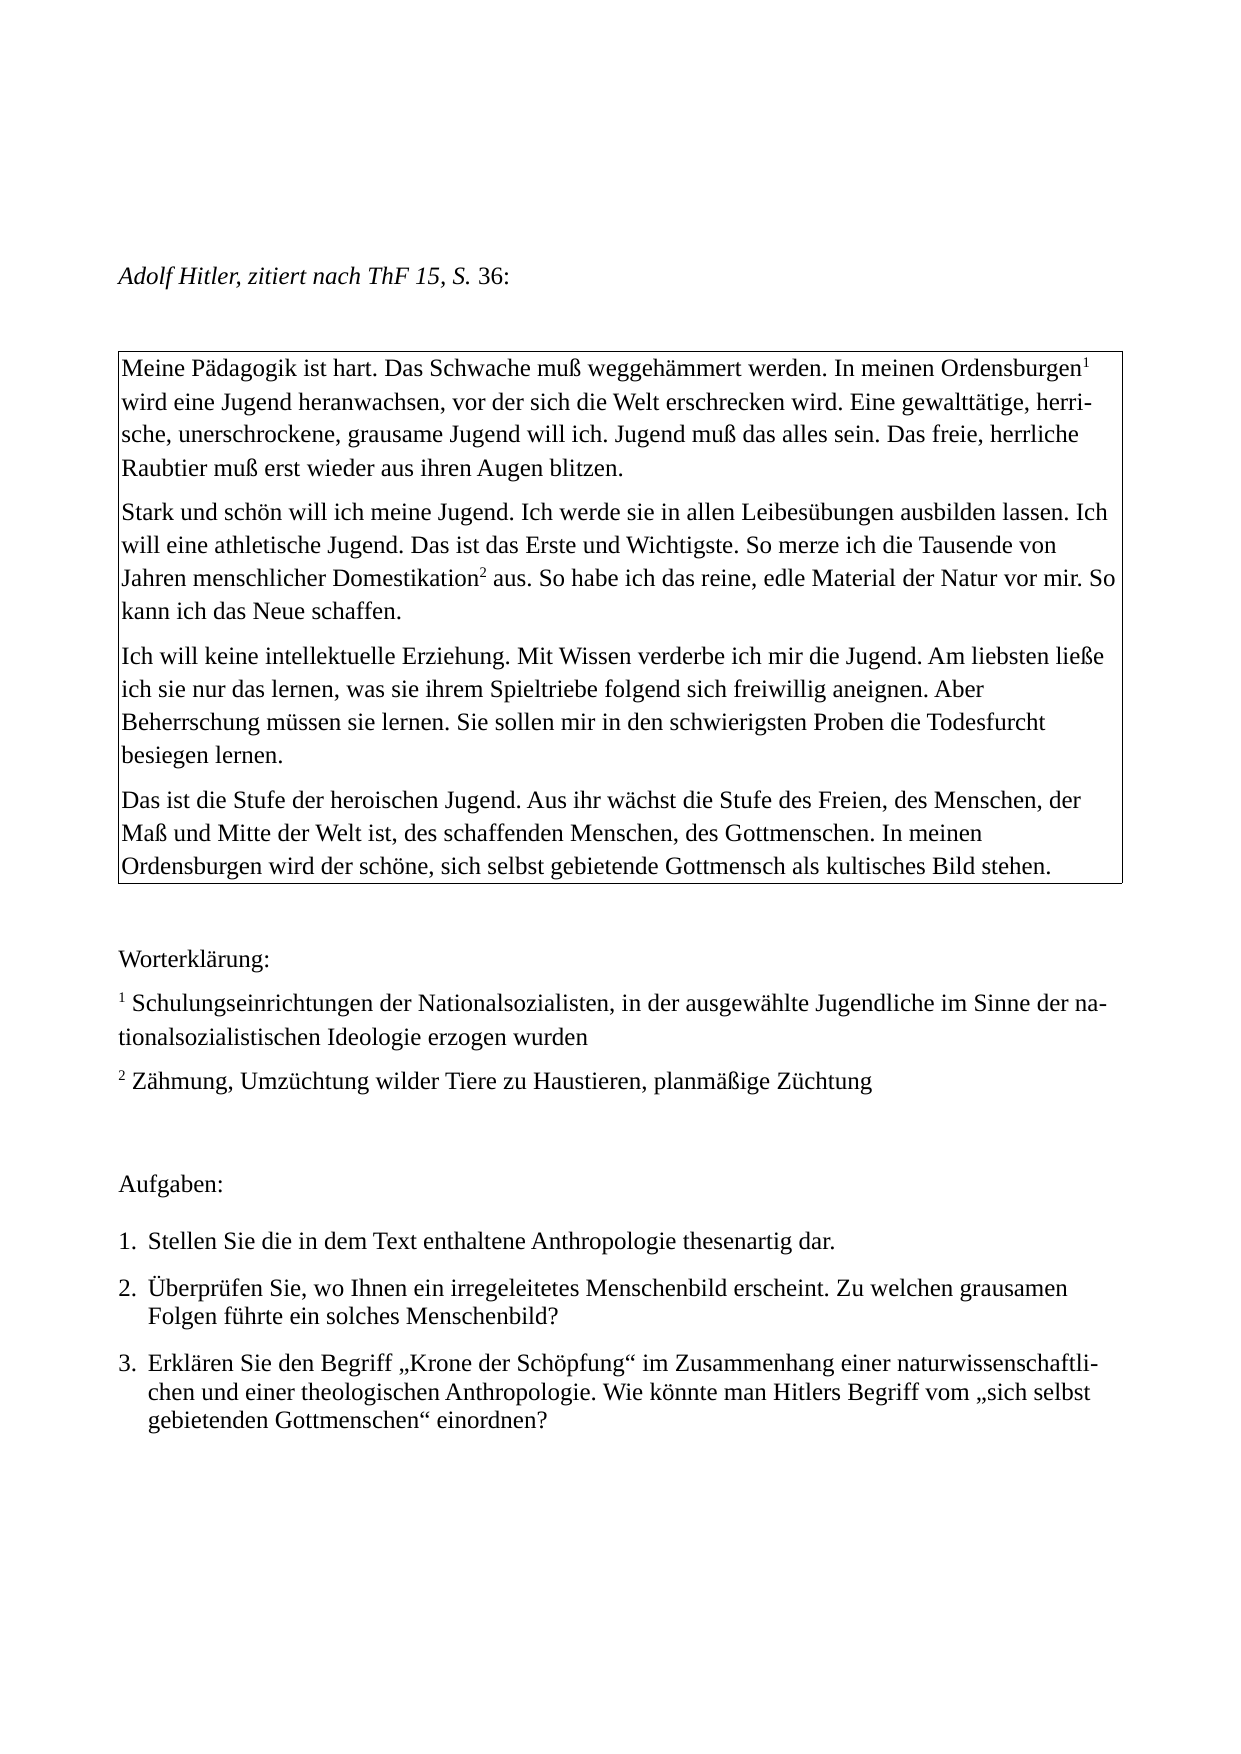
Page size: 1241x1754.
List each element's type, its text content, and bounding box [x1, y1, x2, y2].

text Stark und schön will ich meine Jugend. Ich wer­de sie in allen Leibesübungen ausbilden lassen. Ich will eine athletische Jugend. Das ist das Erste und Wichtigste. So merze ich die Tausende von Jahren menschlicher Domestikation2 aus. So habe ich das reine, edle Material der Natur vor mir. So kann ich das Neue schaffen. [119, 494, 1122, 625]
list Überprüfen Sie, wo Ihnen ein irregeleitetes Menschenbild erscheint. Zu welchen grausamen Folgen führte ein solches Menschenbild? [118, 1273, 1122, 1330]
text Aufgaben: [118, 1169, 1122, 1197]
text Meine Pädagogik ist hart. Das Schwache muß weggehämmert werden. In meinen Ordensburgen1 wird eine Jugend heranwachsen, vor der sich die Welt erschrecken wird. Eine gewalttätige, herri­sche, unerschrockene, grausame Jugend will ich. Jugend muß das alles sein. Das freie, herrliche Raubtier muß erst wieder aus ihren Augen blitzen. [119, 352, 1122, 481]
text Adolf Hitler, zitiert nach ThF 15, S. 36: [118, 261, 1122, 290]
list Stellen Sie die in dem Text enthaltene Anthropologie thesenartig dar. [118, 1226, 1122, 1255]
text Das ist die Stufe der heroischen Jugend. Aus ihr wächst die Stufe des Freien, des Menschen, der Maß und Mitte der Welt ist, des schaffenden Menschen, des Gottmenschen. In meinen Ordensburgen wird der schöne, sich selbst gebietende Gottmensch als kultisches Bild stehen. [119, 782, 1122, 883]
text 2 Zähmung, Umzüchtung wilder Tiere zu Haustieren, planmäßige Züchtung [118, 1066, 1122, 1095]
list Erklären Sie den Begriff „Krone der Schöpfung“ im Zusammenhang einer naturwissenschaftli­chen und einer theologischen Anthropologie. Wie könnte man Hitlers Begriff vom „sich selbst gebietenden Gottmenschen“ einordnen? [118, 1348, 1122, 1434]
text 1 Schulungseinrichtungen der Nationalsozialisten, in der ausgewählte Jugendliche im Sinne der na­tionalsozialistischen Ideologie erzogen wurden [118, 988, 1122, 1050]
text Worterklärung: [118, 944, 1122, 972]
text Ich will keine intel­lektuelle Erziehung. Mit Wissen verderbe ich mir die Jugend. Am liebsten ließe ich sie nur das ler­nen, was sie ihrem Spieltriebe folgend sich freiwillig aneignen. Aber Beherrschung müssen sie ler­nen. Sie sollen mir in den schwierigsten Proben die Todesfurcht besiegen lernen. [119, 638, 1122, 769]
